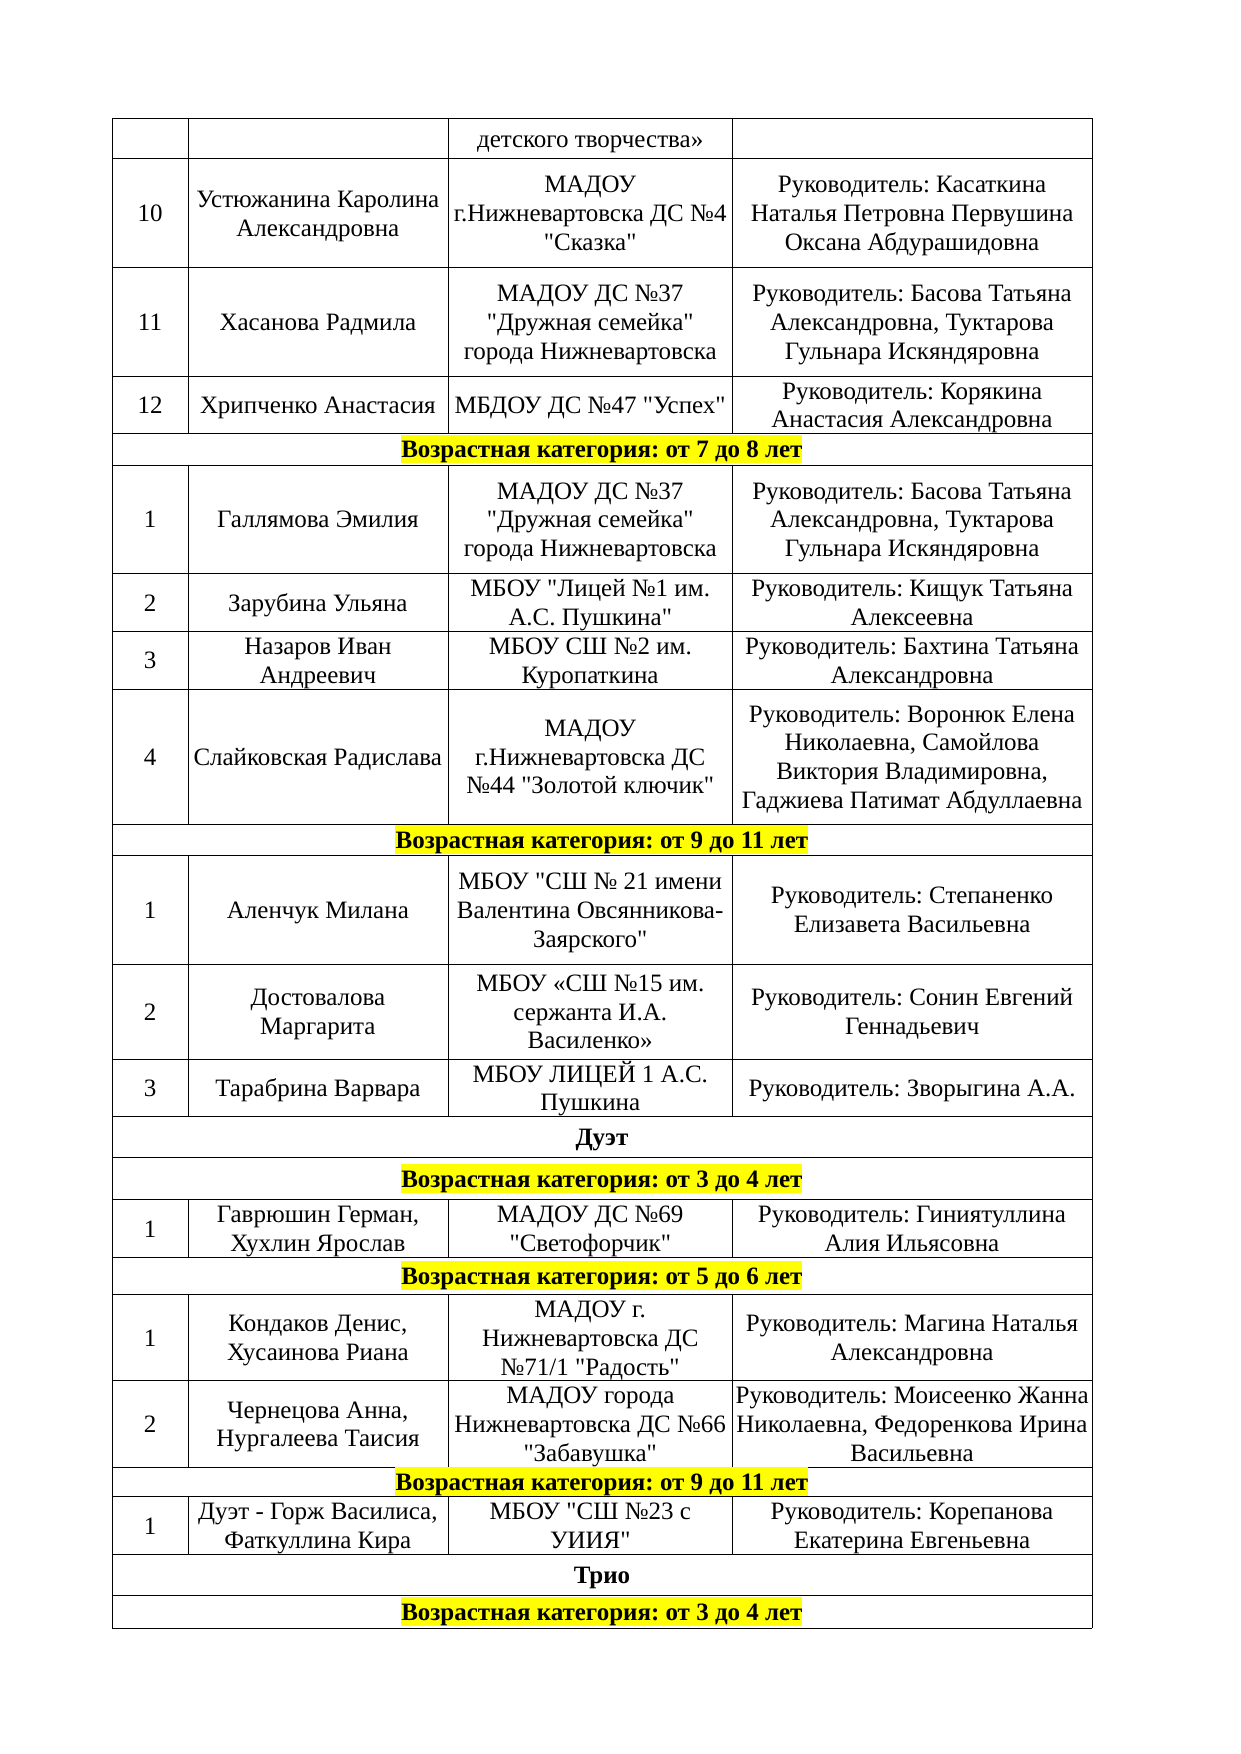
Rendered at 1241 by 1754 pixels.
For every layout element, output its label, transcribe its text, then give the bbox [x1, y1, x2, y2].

table_cell Возрастная категория: от 3 до 4 лет [113, 1596, 1092, 1628]
table_cell МБОУ «СШ №15 им. сержанта И.А. Василенко» [449, 965, 732, 1059]
table_cell Возрастная категория: от 3 до 4 лет [113, 1158, 1092, 1199]
table_cell Руководитель: Кищук Татьяна Алексеевна [733, 574, 1092, 631]
table_cell 4 [113, 690, 188, 824]
table_cell МБОУ "СШ № 21 имени Валентина Овсянникова-Заярского" [449, 856, 732, 964]
table_cell Возрастная категория: от 7 до 8 лет [113, 434, 1092, 464]
table_cell 3 [113, 1060, 188, 1116]
table_cell Руководитель: Басова Татьяна Александровна, Туктарова Гульнара Искяндяровна [733, 268, 1092, 376]
table_cell Тарабрина Варвара [189, 1060, 448, 1116]
table_cell [113, 119, 188, 158]
table_cell 1 [113, 1497, 188, 1554]
table_cell Руководитель: Зворыгина А.А. [733, 1060, 1092, 1116]
table_cell Дуэт [113, 1117, 1092, 1157]
table_cell Слайковская Радислава [189, 690, 448, 824]
table_cell Гаврюшин Герман, Хухлин Ярослав [189, 1200, 448, 1257]
table_cell Руководитель: Бахтина Татьяна Александровна [733, 632, 1092, 688]
table_cell Зарубина Ульяна [189, 574, 448, 631]
table_cell МБОУ ЛИЦЕЙ 1 А.С. Пушкина [449, 1060, 732, 1116]
table_cell [733, 119, 1092, 158]
table_cell 2 [113, 1381, 188, 1467]
table_cell МБОУ "Лицей №1 им. А.С. Пушкина" [449, 574, 732, 631]
table_cell МБДОУ ДС №47 "Успех" [449, 377, 732, 433]
table_cell Кондаков Денис, Хусаинова Риана [189, 1295, 448, 1380]
table_cell Руководитель: Корякина Анастасия Александровна [733, 377, 1092, 433]
table_cell Руководитель: Гиниятуллина Алия Ильясовна [733, 1200, 1092, 1257]
table_cell 1 [113, 1295, 188, 1380]
table_cell Хасанова Радмила [189, 268, 448, 376]
table_cell Устюжанина Каролина Александровна [189, 159, 448, 267]
table_cell Хрипченко Анастасия [189, 377, 448, 433]
table_cell Руководитель: Касаткина Наталья Петровна Первушина Оксана Абдурашидовна [733, 159, 1092, 267]
table_cell МАДОУ г.Нижневартовска ДС №4 "Сказка" [449, 159, 732, 267]
table_cell МБОУ "СШ №23 с УИИЯ" [449, 1497, 732, 1554]
table_cell 3 [113, 632, 188, 688]
table_cell Руководитель: Магина Наталья Александровна [733, 1295, 1092, 1380]
table_cell МАДОУ ДС №69 "Светофорчик" [449, 1200, 732, 1257]
table_cell Чернецова Анна, Нургалеева Таисия [189, 1381, 448, 1467]
table_cell МБОУ СШ №2 им. Куропаткина [449, 632, 732, 688]
table_cell Галлямова Эмилия [189, 466, 448, 573]
table_cell Руководитель: Басова Татьяна Александровна, Туктарова Гульнара Искяндяровна [733, 466, 1092, 573]
table_cell МАДОУ ДС №37 "Дружная семейка" города Нижневартовска [449, 268, 732, 376]
table_cell Трио [113, 1555, 1092, 1594]
table_cell МАДОУ ДС №37 "Дружная семейка" города Нижневартовска [449, 466, 732, 573]
table_cell Достовалова Маргарита [189, 965, 448, 1059]
table_cell 1 [113, 466, 188, 573]
table_cell Назаров Иван Андреевич [189, 632, 448, 688]
table_cell Руководитель: Сонин Евгений Геннадьевич [733, 965, 1092, 1059]
table_cell МАДОУ г.Нижневартовска ДС №44 "Золотой ключик" [449, 690, 732, 824]
table_cell Возрастная категория: от 5 до 6 лет [113, 1258, 1092, 1294]
table_cell 12 [113, 377, 188, 433]
table_cell Дуэт - Горж Василиса, Фаткуллина Кира [189, 1497, 448, 1554]
table_cell 2 [113, 965, 188, 1059]
table_cell Руководитель: Корепанова Екатерина Евгеньевна [733, 1497, 1092, 1554]
table_cell 1 [113, 856, 188, 964]
table_cell Руководитель: Степаненко Елизавета Васильевна [733, 856, 1092, 964]
table_cell Руководитель: Моисеенко Жанна Николаевна, Федоренкова Ирина Васильевна [733, 1381, 1092, 1467]
table_cell 1 [113, 1200, 188, 1257]
table_cell Возрастная категория: от 9 до 11 лет [113, 825, 1092, 855]
table_cell МАДОУ г. Нижневартовска ДС №71/1 "Радость" [449, 1295, 732, 1380]
table_cell Руководитель: Воронюк Елена Николаевна, Самойлова Виктория Владимировна, Гаджиева Патимат Абдуллаевна [733, 690, 1092, 824]
table_cell 2 [113, 574, 188, 631]
table_cell 11 [113, 268, 188, 376]
table_cell МАДОУ города Нижневартовска ДС №66 "Забавушка" [449, 1381, 732, 1467]
table_cell Возрастная категория: от 9 до 11 лет [113, 1468, 1092, 1496]
table_cell 10 [113, 159, 188, 267]
table_cell детского творчества» [449, 119, 732, 158]
table_cell [189, 119, 448, 158]
table_cell Аленчук Милана [189, 856, 448, 964]
